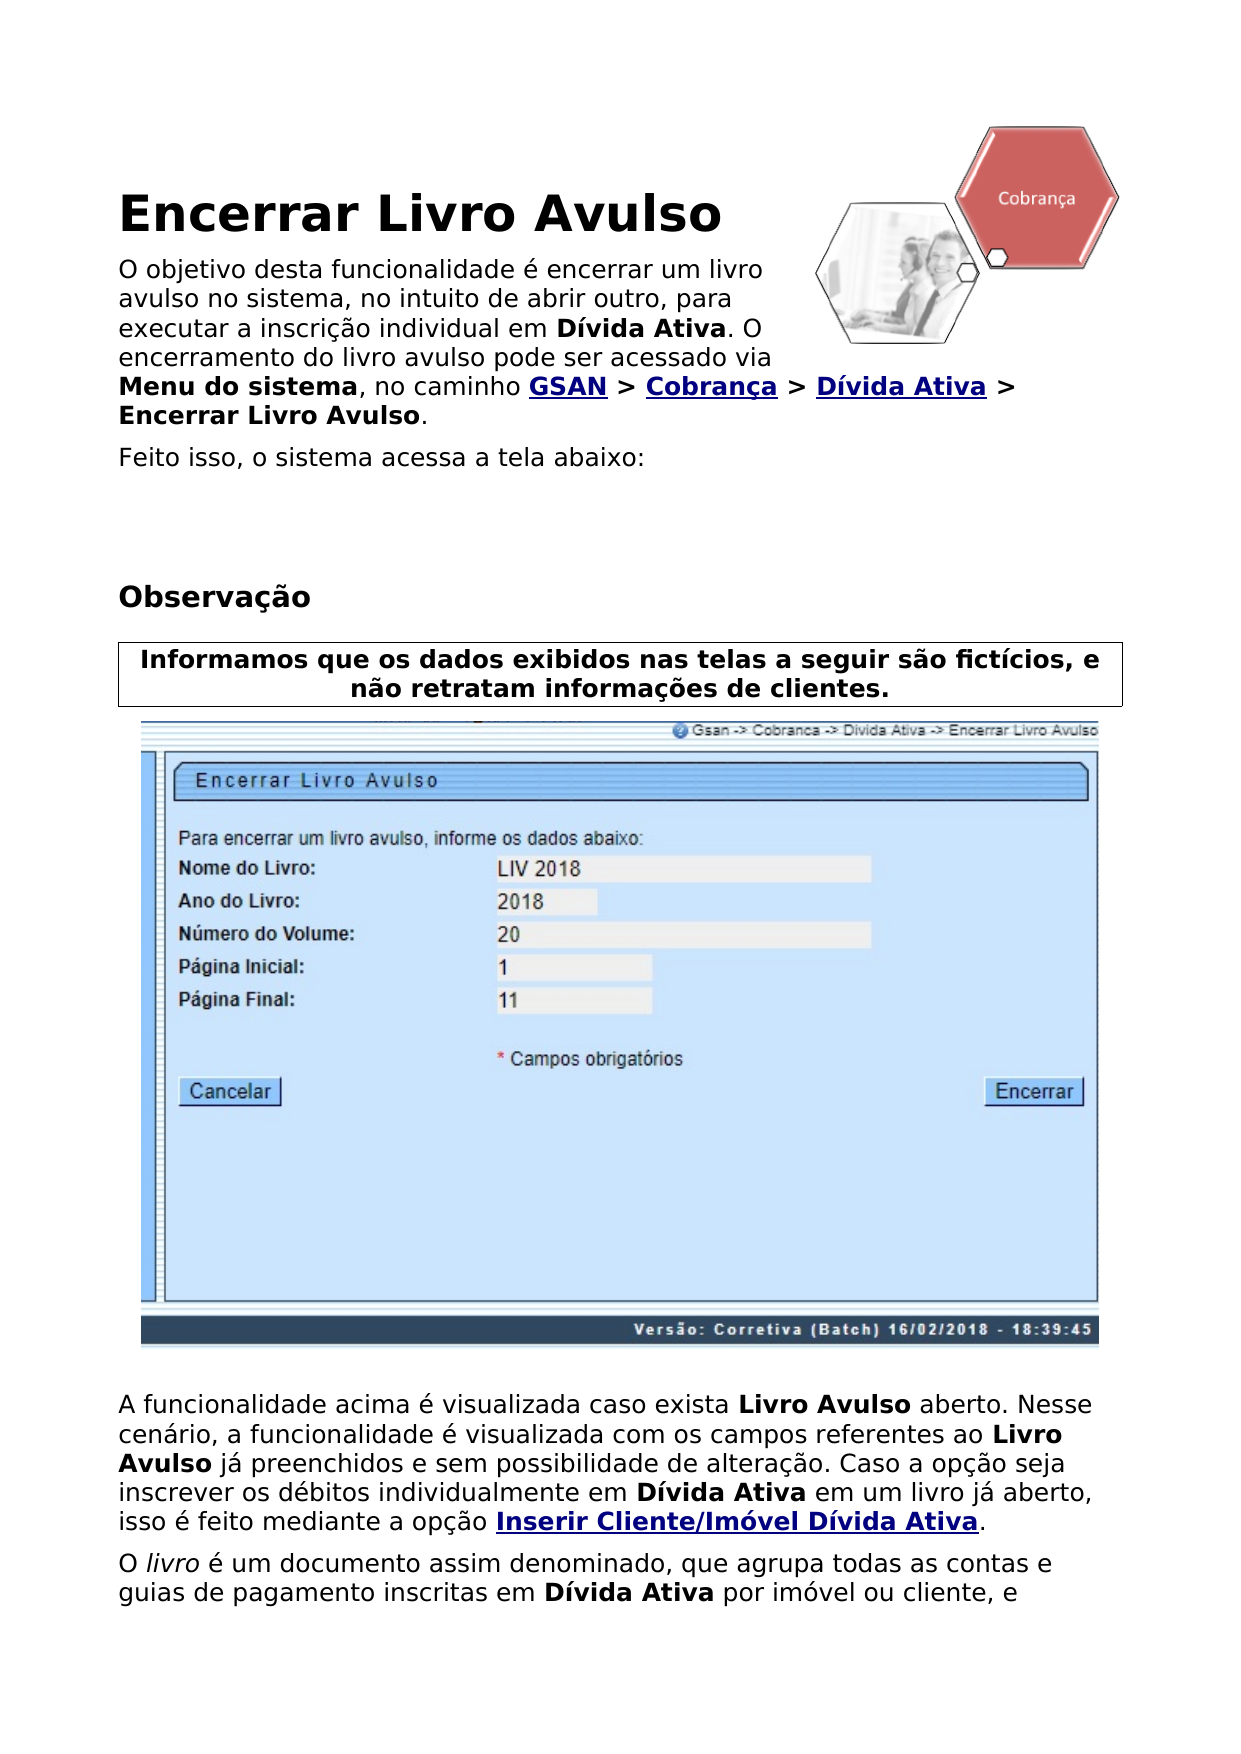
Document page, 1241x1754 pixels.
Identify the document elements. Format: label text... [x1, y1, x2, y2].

text Feito isso, o sistema acessa a tela abaixo: [118, 443, 1122, 472]
text O livro é um documento assim denominado, que agrupa todas as contas e guias de pagamento inscritas em Dívida Ativa por imóvel ou cliente, e [118, 1549, 1122, 1607]
text A funcionalidade acima é visualizada caso exista Livro Avulso aberto. Nesse cenário, a funcionalidade é visualizada com os campos referentes ao Livro Avulso já preenchidos e sem possibilidade de alteração. Caso a opção seja inscrever os débitos individualmente em Dívida Ativa em um livro já aberto, isso é feito mediante a opção Inserir Cliente/Imóvel Dívida Ativa. [118, 1391, 1122, 1537]
picture [809, 118, 1123, 352]
subtitle Encerrar Livro Avulso [118, 185, 809, 243]
subtitle Observação [118, 581, 1122, 614]
table_header Informamos que os dados exibidos nas telas a seguir são fictícios, e não retratam informações de clientes. [119, 643, 1122, 706]
text O objetivo desta funcionalidade é encerrar um livro avulso no sistema, no intuito de abrir outro, para executar a inscrição individual em Dívida Ativa. O encerramento do livro avulso pode ser acessado via Menu do sistema, no caminho GSAN > Cobrança > Dívida Ativa > Encerrar Livro Avulso. [118, 256, 1122, 431]
picture [141, 721, 1099, 1349]
